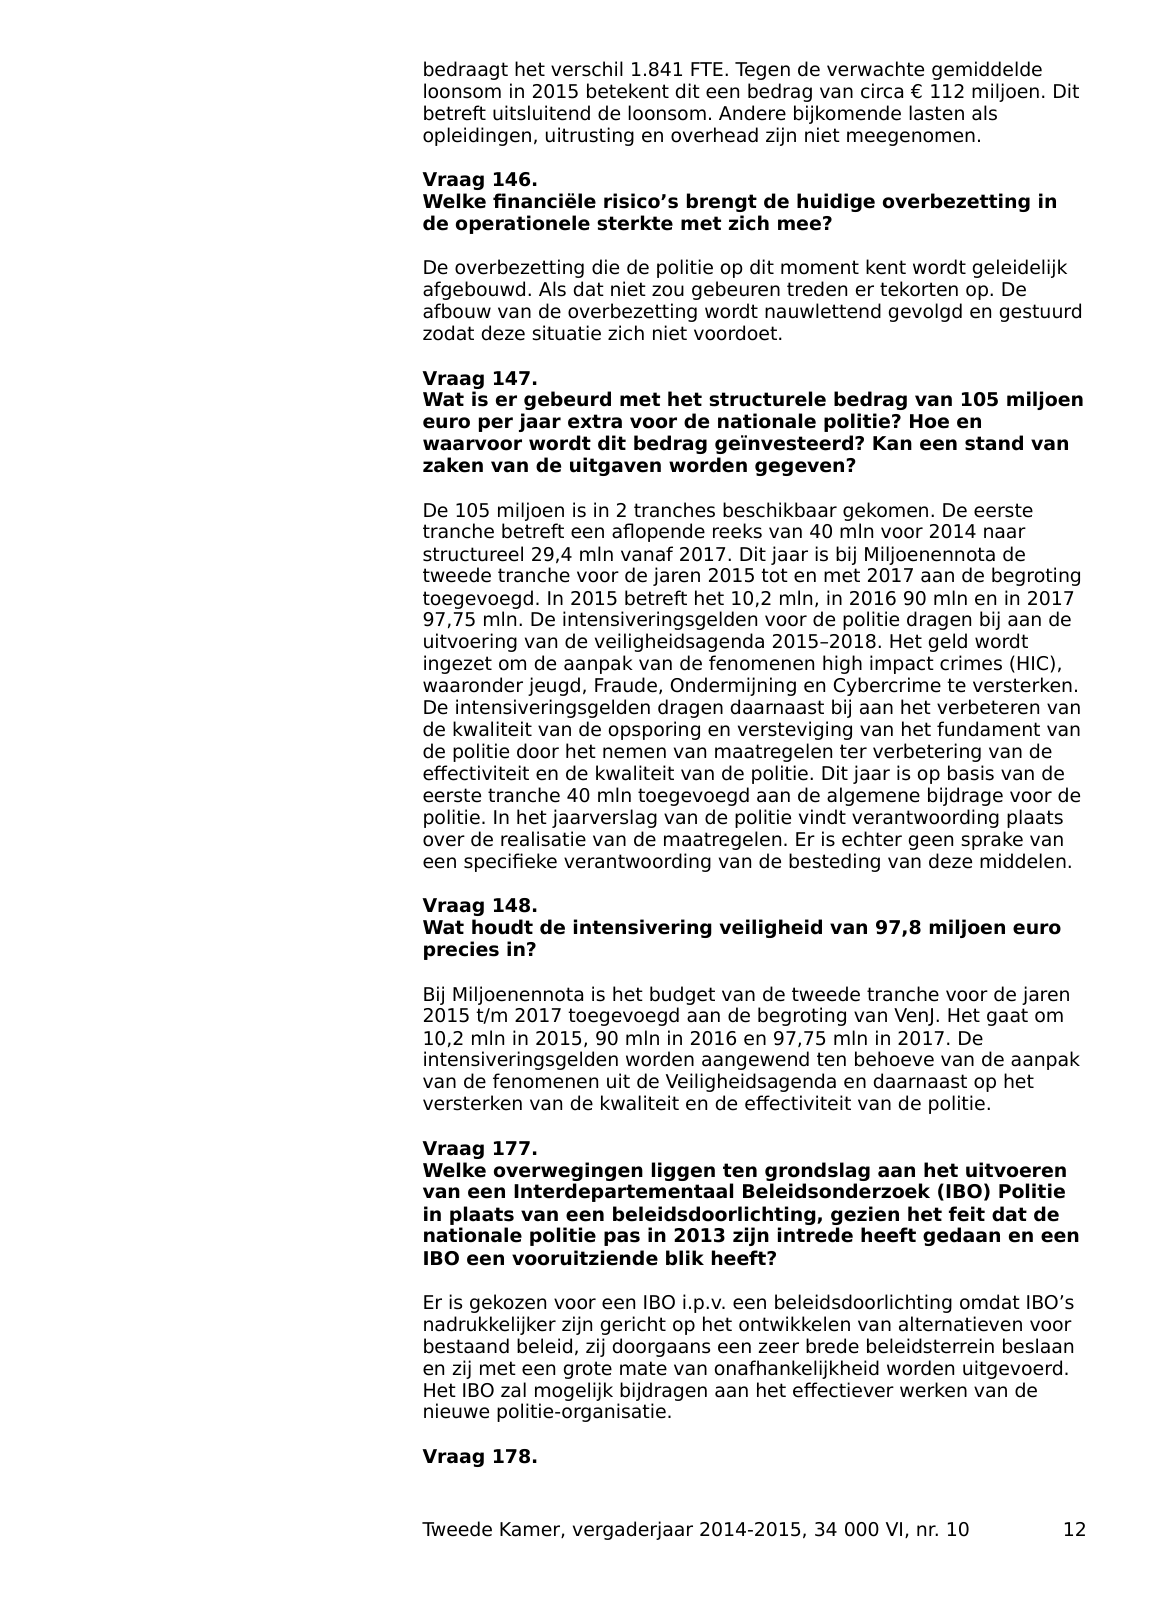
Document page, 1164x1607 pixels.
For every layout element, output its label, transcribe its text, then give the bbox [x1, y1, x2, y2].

text Vraag 148. [422, 895, 1087, 917]
text bedraagt het verschil 1.841 FTE. Tegen de verwachte gemiddelde loonsom in 2015 betekent dit een bedrag van circa € 112 miljoen. Dit betreft uitsluitend de loonsom. Andere bijkomende lasten als opleidingen, uitrusting en overhead zijn niet meegenomen. [422, 59, 1087, 147]
text Er is gekozen voor een IBO i.p.v. een beleidsdoorlichting omdat IBO’s nadrukkelijker zijn gericht op het ontwikkelen van alternatieven voor bestaand beleid, zij doorgaans een zeer brede beleidsterrein beslaan en zij met een grote mate van onafhankelijkheid worden uitgevoerd. Het IBO zal mogelijk bijdragen aan het effectiever werken van de nieuwe politie-organisatie. [422, 1292, 1087, 1423]
text Welke overwegingen liggen ten grondslag aan het uitvoeren van een Interdepartementaal Beleidsonderzoek (IBO) Politie in plaats van een beleidsdoorlichting, gezien het feit dat de nationale politie pas in 2013 zijn intrede heeft gedaan en een IBO een vooruitziende blik heeft? [422, 1159, 1087, 1269]
text Wat houdt de intensivering veiligheid van 97,8 miljoen euro precies in? [422, 917, 1087, 961]
text Vraag 147. [422, 367, 1087, 389]
text Vraag 146. [422, 169, 1087, 191]
text Wat is er gebeurd met het structurele bedrag van 105 miljoen euro per jaar extra voor de nationale politie? Hoe en waarvoor wordt dit bedrag geïnvesteerd? Kan een stand van zaken van de uitgaven worden gegeven? [422, 389, 1087, 477]
text Vraag 178. [422, 1446, 1087, 1468]
text Welke financiële risico’s brengt de huidige overbezetting in de operationele sterkte met zich mee? [422, 191, 1087, 235]
text De 105 miljoen is in 2 tranches beschikbaar gekomen. De eerste tranche betreft een aflopende reeks van 40 mln voor 2014 naar structureel 29,4 mln vanaf 2017. Dit jaar is bij Miljoenennota de tweede tranche voor de jaren 2015 tot en met 2017 aan de begroting toegevoegd. In 2015 betreft het 10,2 mln, in 2016 90 mln en in 2017 97,75 mln. De intensiveringsgelden voor de politie dragen bij aan de uitvoering van de veiligheidsagenda 2015–2018. Het geld wordt ingezet om de aanpak van de fenomenen high impact crimes (HIC), waaronder jeugd, Fraude, Ondermijning en Cybercrime te versterken. De intensiveringsgelden dragen daarnaast bij aan het verbeteren van de kwaliteit van de opsporing en versteviging van het fundament van de politie door het nemen van maatregelen ter verbetering van de effectiviteit en de kwaliteit van de politie. Dit jaar is op basis van de eerste tranche 40 mln toegevoegd aan de algemene bijdrage voor de politie. In het jaarverslag van de politie vindt verantwoording plaats over de realisatie van de maatregelen. Er is echter geen sprake van een specifieke verantwoording van de besteding van deze middelen. [422, 499, 1087, 873]
text Vraag 177. [422, 1137, 1087, 1159]
text Bij Miljoenennota is het budget van de tweede tranche voor de jaren 2015 t/m 2017 toegevoegd aan de begroting van VenJ. Het gaat om 10,2 mln in 2015, 90 mln in 2016 en 97,75 mln in 2017. De intensiveringsgelden worden aangewend ten behoeve van de aanpak van de fenomenen uit de Veiligheidsagenda en daarnaast op het versterken van de kwaliteit en de effectiviteit van de politie. [422, 983, 1087, 1115]
text De overbezetting die de politie op dit moment kent wordt geleidelijk afgebouwd. Als dat niet zou gebeuren treden er tekorten op. De afbouw van de overbezetting wordt nauwlettend gevolgd en gestuurd zodat deze situatie zich niet voordoet. [422, 257, 1087, 345]
